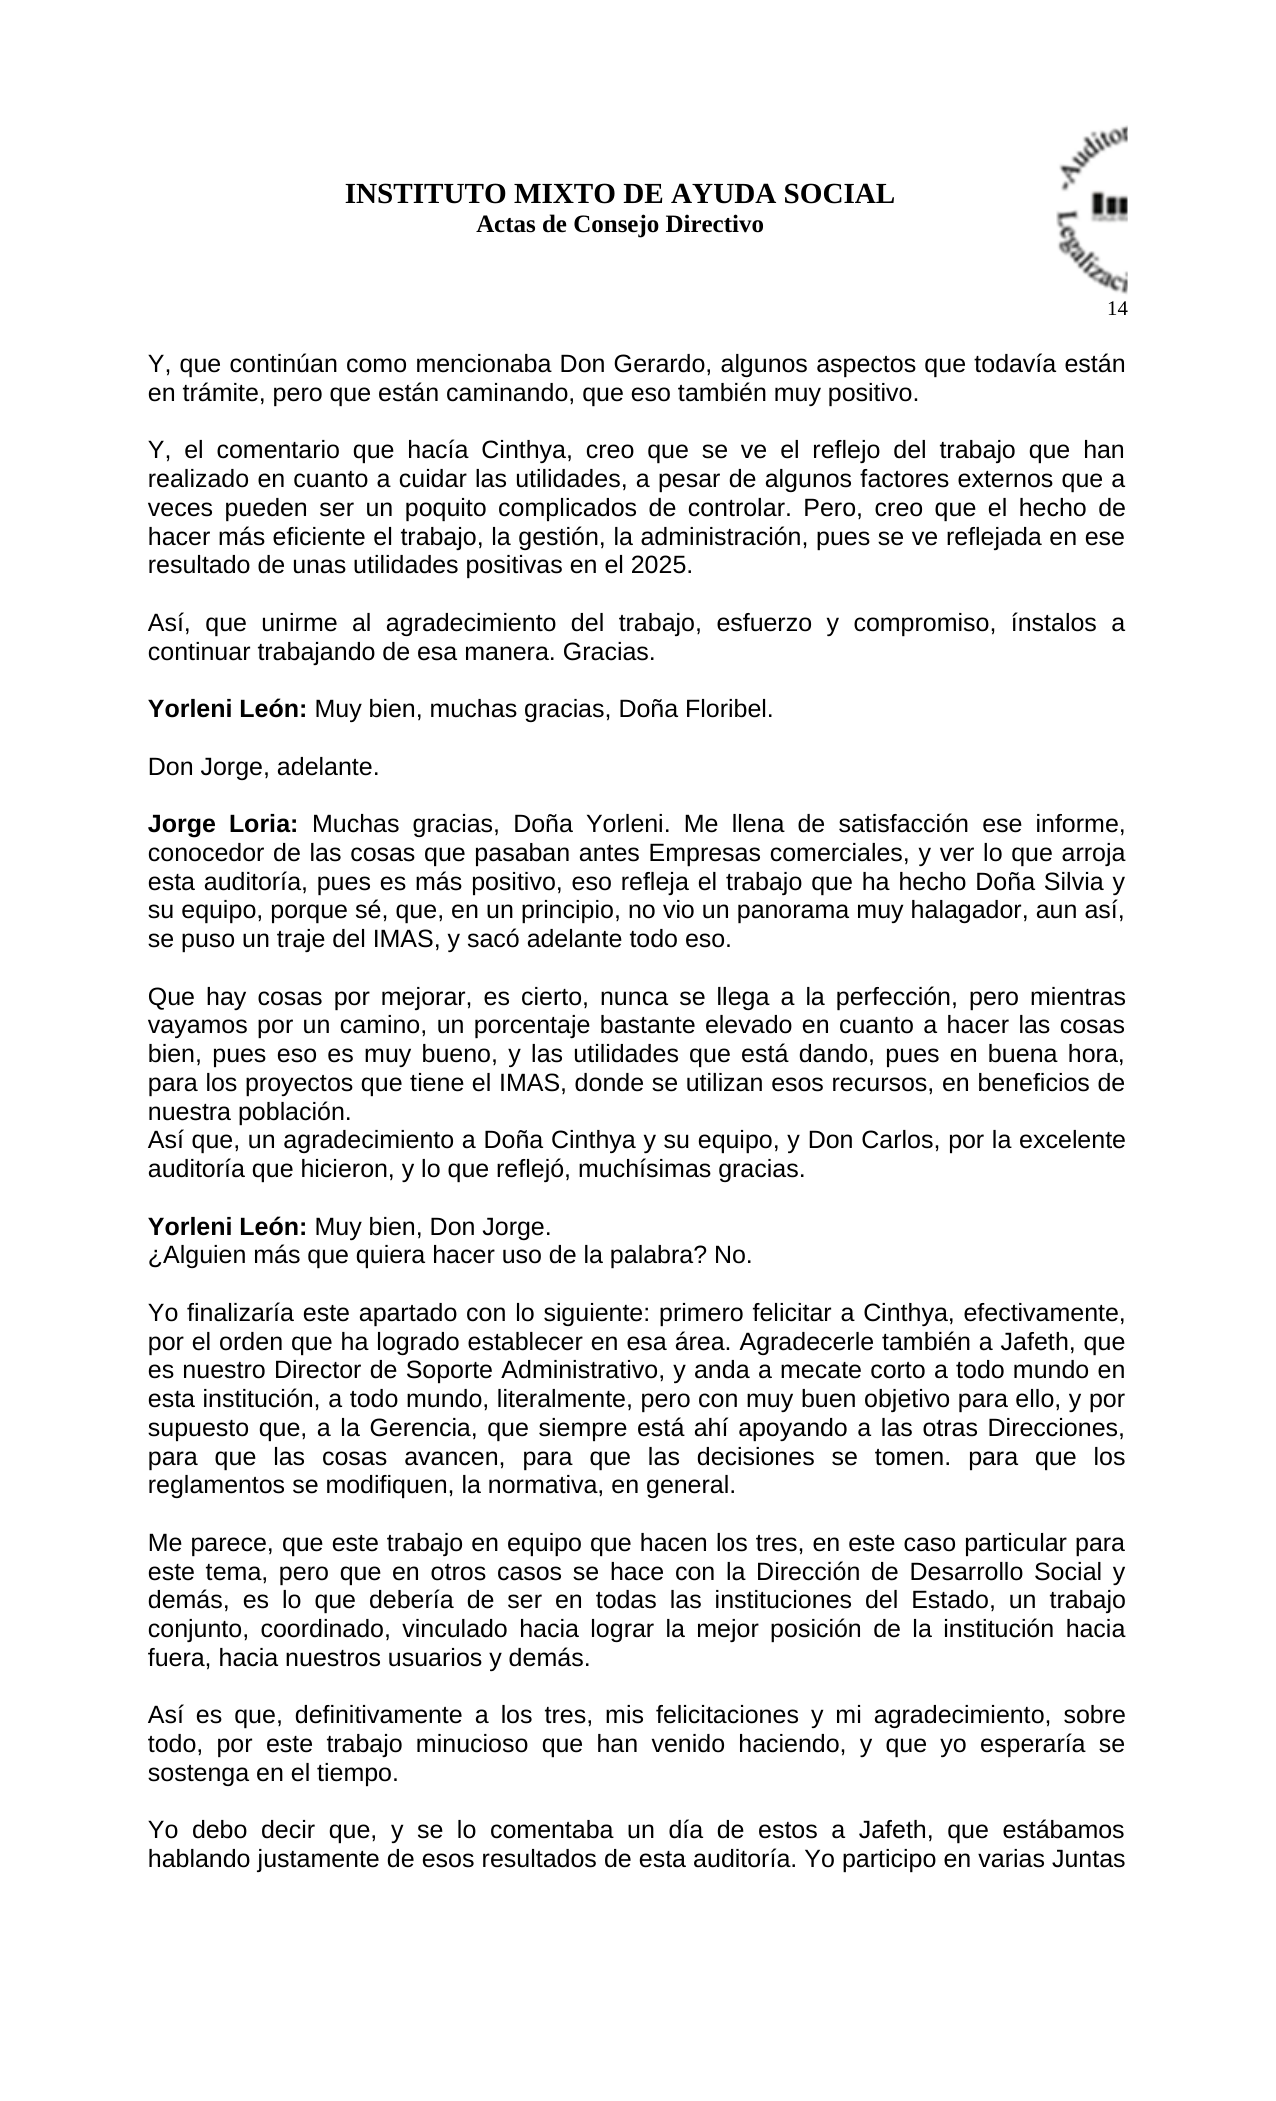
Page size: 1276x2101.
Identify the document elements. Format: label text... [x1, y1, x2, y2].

text Y, que continúan como mencionaba Don Gerardo, algunos aspectos que todavía están en trámite, pero que están caminando, que eso también muy positivo. [148, 320, 1127, 407]
text Así que, un agradecimiento a Doña Cinthya y su equipo, y Don Carlos, por la excelente auditoría que hicieron, y lo que reflejó, muchísimas gracias. [148, 1125, 1127, 1183]
text Jorge Loria: Muchas gracias, Doña Yorleni. Me llena de satisfacción ese informe, conocedor de las cosas que pasaban antes Empresas comerciales, y ver lo que arroja esta auditoría, pues es más positivo, eso refleja el trabajo que ha hecho Doña Silvia y su equipo, porque sé, que, en un principio, no vio un panorama muy halagador, aun así, se puso un traje del IMAS, y sacó adelante todo eso. [148, 780, 1127, 953]
text Que hay cosas por mejorar, es cierto, nunca se llega a la perfección, pero mientras vayamos por un camino, un porcentaje bastante elevado en cuanto a hacer las cosas bien, pues eso es muy bueno, y las utilidades que está dando, pues en buena hora, para los proyectos que tiene el IMAS, donde se utilizan esos recursos, en beneficios de nuestra población. [148, 953, 1127, 1125]
text Me parece, que este trabajo en equipo que hacen los tres, en este caso particular para este tema, pero que en otros casos se hace con la Dirección de Desarrollo Social y demás, es lo que debería de ser en todas las instituciones del Estado, un trabajo conjunto, coordinado, vinculado hacia lograr la mejor posición de la institución hacia fuera, hacia nuestros usuarios y demás. [148, 1528, 1127, 1672]
text Don Jorge, adelante. [148, 752, 1127, 780]
text Así es que, definitivamente a los tres, mis felicitaciones y mi agradecimiento, sobre todo, por este trabajo minucioso que han venido haciendo, y que yo esperaría se sostenga en el tiempo. [148, 1700, 1127, 1787]
text ¿Alguien más que quiera hacer uso de la palabra? No. [148, 1240, 1127, 1269]
text Así, que unirme al agradecimiento del trabajo, esfuerzo y compromiso, ínstalos a continuar trabajando de esa manera. Gracias. [148, 608, 1127, 665]
text Yorleni León: Muy bien, muchas gracias, Doña Floribel. [148, 665, 1127, 723]
text Yo debo decir que, y se lo comentaba un día de estos a Jafeth, que estábamos hablando justamente de esos resultados de esta auditoría. Yo participo en varias Juntas [148, 1815, 1127, 1873]
text Y, el comentario que hacía Cinthya, creo que se ve el reflejo del trabajo que han realizado en cuanto a cuidar las utilidades, a pesar de algunos factores externos que a veces pueden ser un poquito complicados de controlar. Pero, creo que el hecho de hacer más eficiente el trabajo, la gestión, la administración, pues se ve reflejada en ese resultado de unas utilidades positivas en el 2025. [148, 435, 1127, 579]
text Yo finalizaría este apartado con lo siguiente: primero felicitar a Cinthya, efectivamente, por el orden que ha logrado establecer en esa área. Agradecerle también a Jafeth, que es nuestro Director de Soporte Administrativo, y anda a mecate corto a todo mundo en esta institución, a todo mundo, literalmente, pero con muy buen objetivo para ello, y por supuesto que, a la Gerencia, que siempre está ahí apoyando a las otras Direcciones, para que las cosas avancen, para que las decisiones se tomen. para que los reglamentos se modifiquen, la normativa, en general. [148, 1298, 1127, 1499]
text Yorleni León: Muy bien, Don Jorge. [148, 1183, 1127, 1240]
